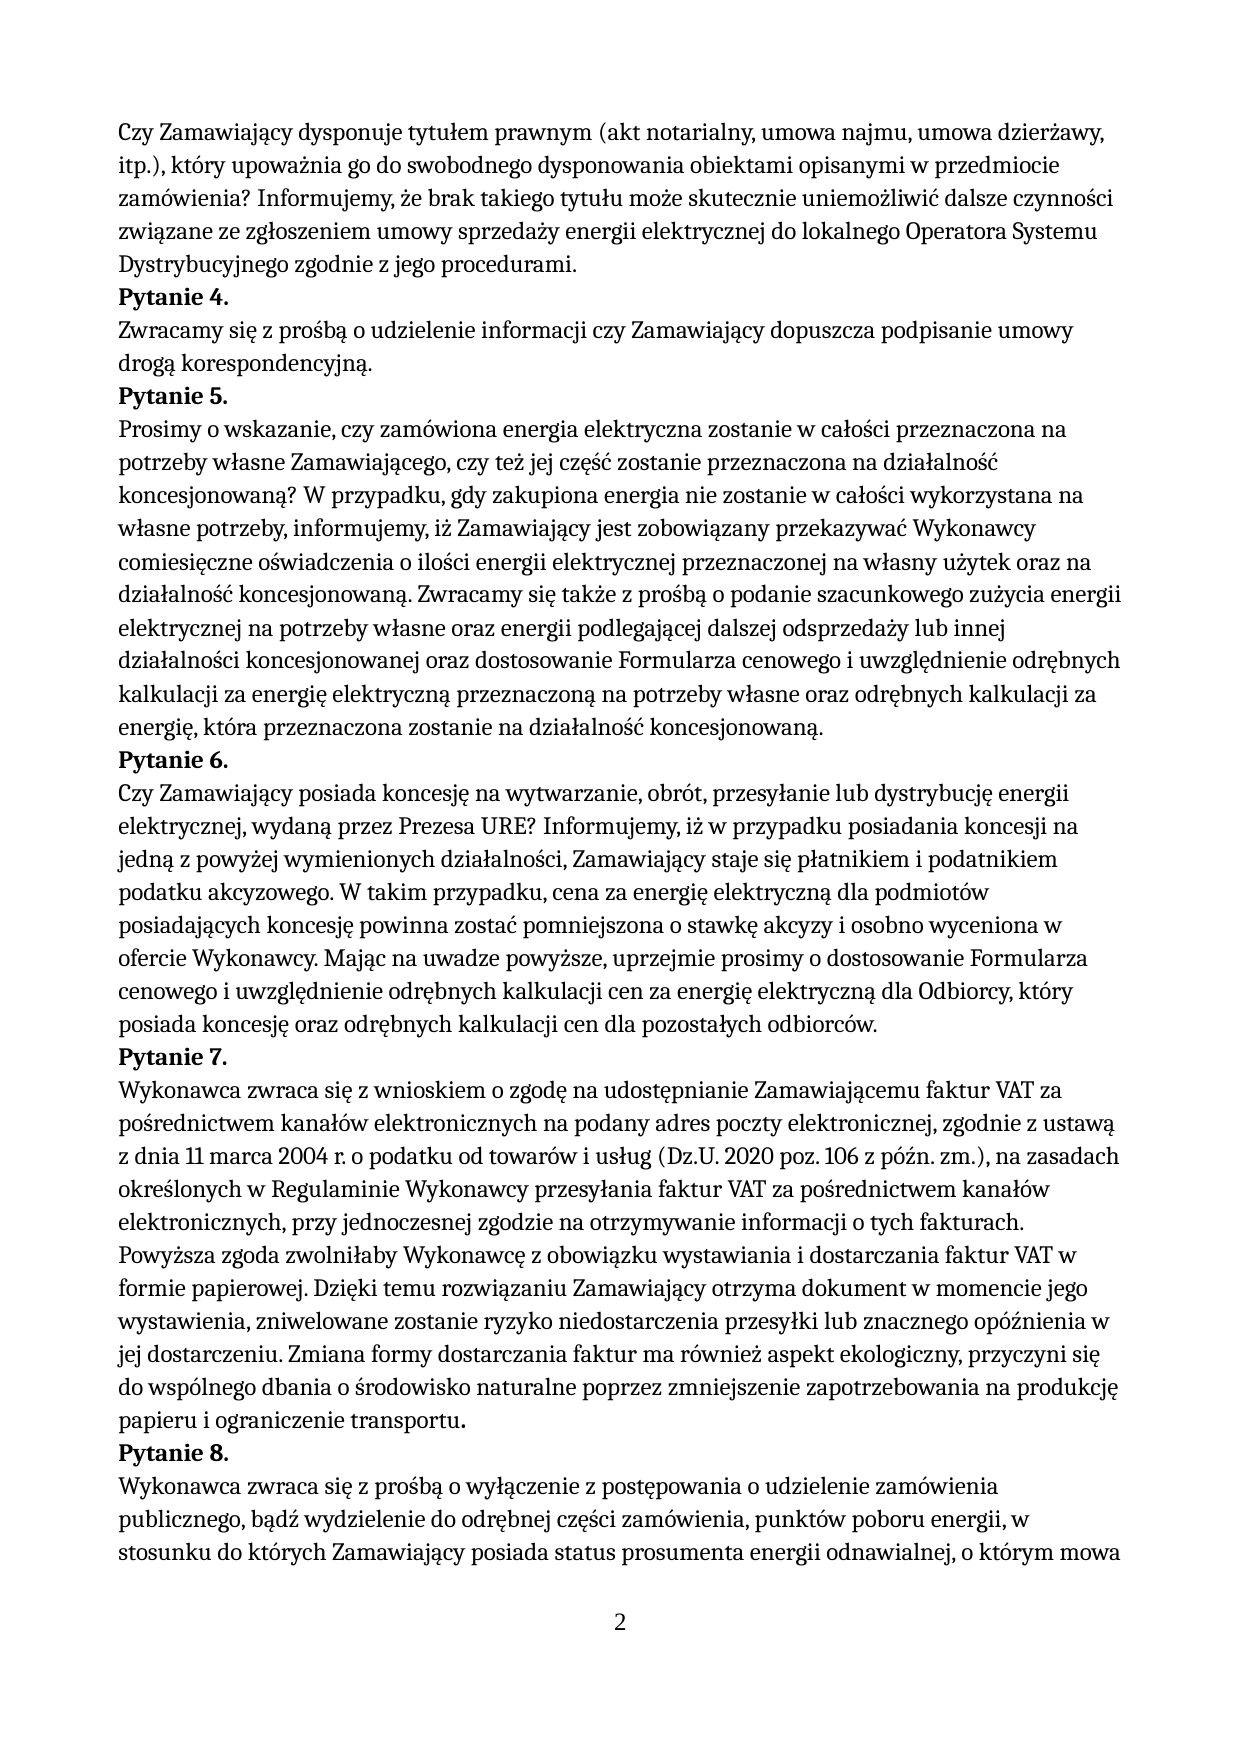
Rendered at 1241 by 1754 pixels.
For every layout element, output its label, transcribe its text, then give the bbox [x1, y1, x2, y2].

list Wykonawca zwraca się z wnioskiem o zgodę na udostępnianie Zamawiającemu faktur VAT za pośrednictwem kanałów elektronicznych na podany adres poczty elektronicznej, zgodnie z ustawą z dnia 11 marca 2004 r. o podatku od towarów i usług (Dz.U. 2020 poz. 106 z późn. zm.), na zasadach określonych w Regulaminie Wykonawcy przesyłania faktur VAT za pośrednictwem kanałów elektronicznych, przy jednoczesnej zgodzie na otrzymywanie informacji o tych fakturach. Powyższa zgoda zwolniłaby Wykonawcę z obowiązku wystawiania i dostarczania faktur VAT w formie papierowej. Dzięki temu rozwiązaniu Zamawiający otrzyma dokument w momencie jego wystawienia, zniwelowane zostanie ryzyko niedostarczenia przesyłki lub znacznego opóźnienia w jej dostarczeniu. Zmiana formy dostarczania faktur ma również aspekt ekologiczny, przyczyni się do wspólnego dbania o środowisko naturalne poprzez zmniejszenie zapotrzebowania na produkcję papieru i ograniczenie transportu. [118, 1076, 1122, 1435]
list Pytanie 7. [118, 1043, 1122, 1071]
list Pytanie 4. [118, 283, 1122, 312]
list Czy Zamawiający dysponuje tytułem prawnym (akt notarialny, umowa najmu, umowa dzierżawy, itp.), który upoważnia go do swobodnego dysponowania obiektami opisanymi w przedmiocie zamówienia? Informujemy, że brak takiego tytułu może skutecznie uniemożliwić dalsze czynności związane ze zgłoszeniem umowy sprzedaży energii elektrycznej do lokalnego Operatora Systemu Dystrybucyjnego zgodnie z jego procedurami. [118, 118, 1122, 279]
list Pytanie 6. [118, 746, 1122, 774]
list Wykonawca zwraca się z prośbą o wyłączenie z postępowania o udzielenie zamówienia publicznego, bądź wydzielenie do odrębnej części zamówienia, punktów poboru energii, w stosunku do których Zamawiający posiada status prosumenta energii odnawialnej, o którym mowa [118, 1472, 1122, 1567]
list Pytanie 8. [118, 1439, 1122, 1468]
list Prosimy o wskazanie, czy zamówiona energia elektryczna zostanie w całości przeznaczona na potrzeby własne Zamawiającego, czy też jej część zostanie przeznaczona na działalność koncesjonowaną? W przypadku, gdy zakupiona energia nie zostanie w całości wykorzystana na własne potrzeby, informujemy, iż Zamawiający jest zobowiązany przekazywać Wykonawcy comiesięczne oświadczenia o ilości energii elektrycznej przeznaczonej na własny użytek oraz na działalność koncesjonowaną. Zwracamy się także z prośbą o podanie szacunkowego zużycia energii elektrycznej na potrzeby własne oraz energii podlegającej dalszej odsprzedaży lub innej działalności koncesjonowanej oraz dostosowanie Formularza cenowego i uwzględnienie odrębnych kalkulacji za energię elektryczną przeznaczoną na potrzeby własne oraz odrębnych kalkulacji za energię, która przeznaczona zostanie na działalność koncesjonowaną. [118, 415, 1122, 741]
list Zwracamy się z prośbą o udzielenie informacji czy Zamawiający dopuszcza podpisanie umowy drogą korespondencyjną. [118, 316, 1122, 378]
list Czy Zamawiający posiada koncesję na wytwarzanie, obrót, przesyłanie lub dystrybucję energii elektrycznej, wydaną przez Prezesa URE? Informujemy, iż w przypadku posiadania koncesji na jedną z powyżej wymienionych działalności, Zamawiający staje się płatnikiem i podatnikiem podatku akcyzowego. W takim przypadku, cena za energię elektryczną dla podmiotów posiadających koncesję powinna zostać pomniejszona o stawkę akcyzy i osobno wyceniona w ofercie Wykonawcy. Mając na uwadze powyższe, uprzejmie prosimy o dostosowanie Formularza cenowego i uwzględnienie odrębnych kalkulacji cen za energię elektryczną dla Odbiorcy, który posiada koncesję oraz odrębnych kalkulacji cen dla pozostałych odbiorców. [118, 778, 1122, 1038]
list Pytanie 5. [118, 382, 1122, 411]
